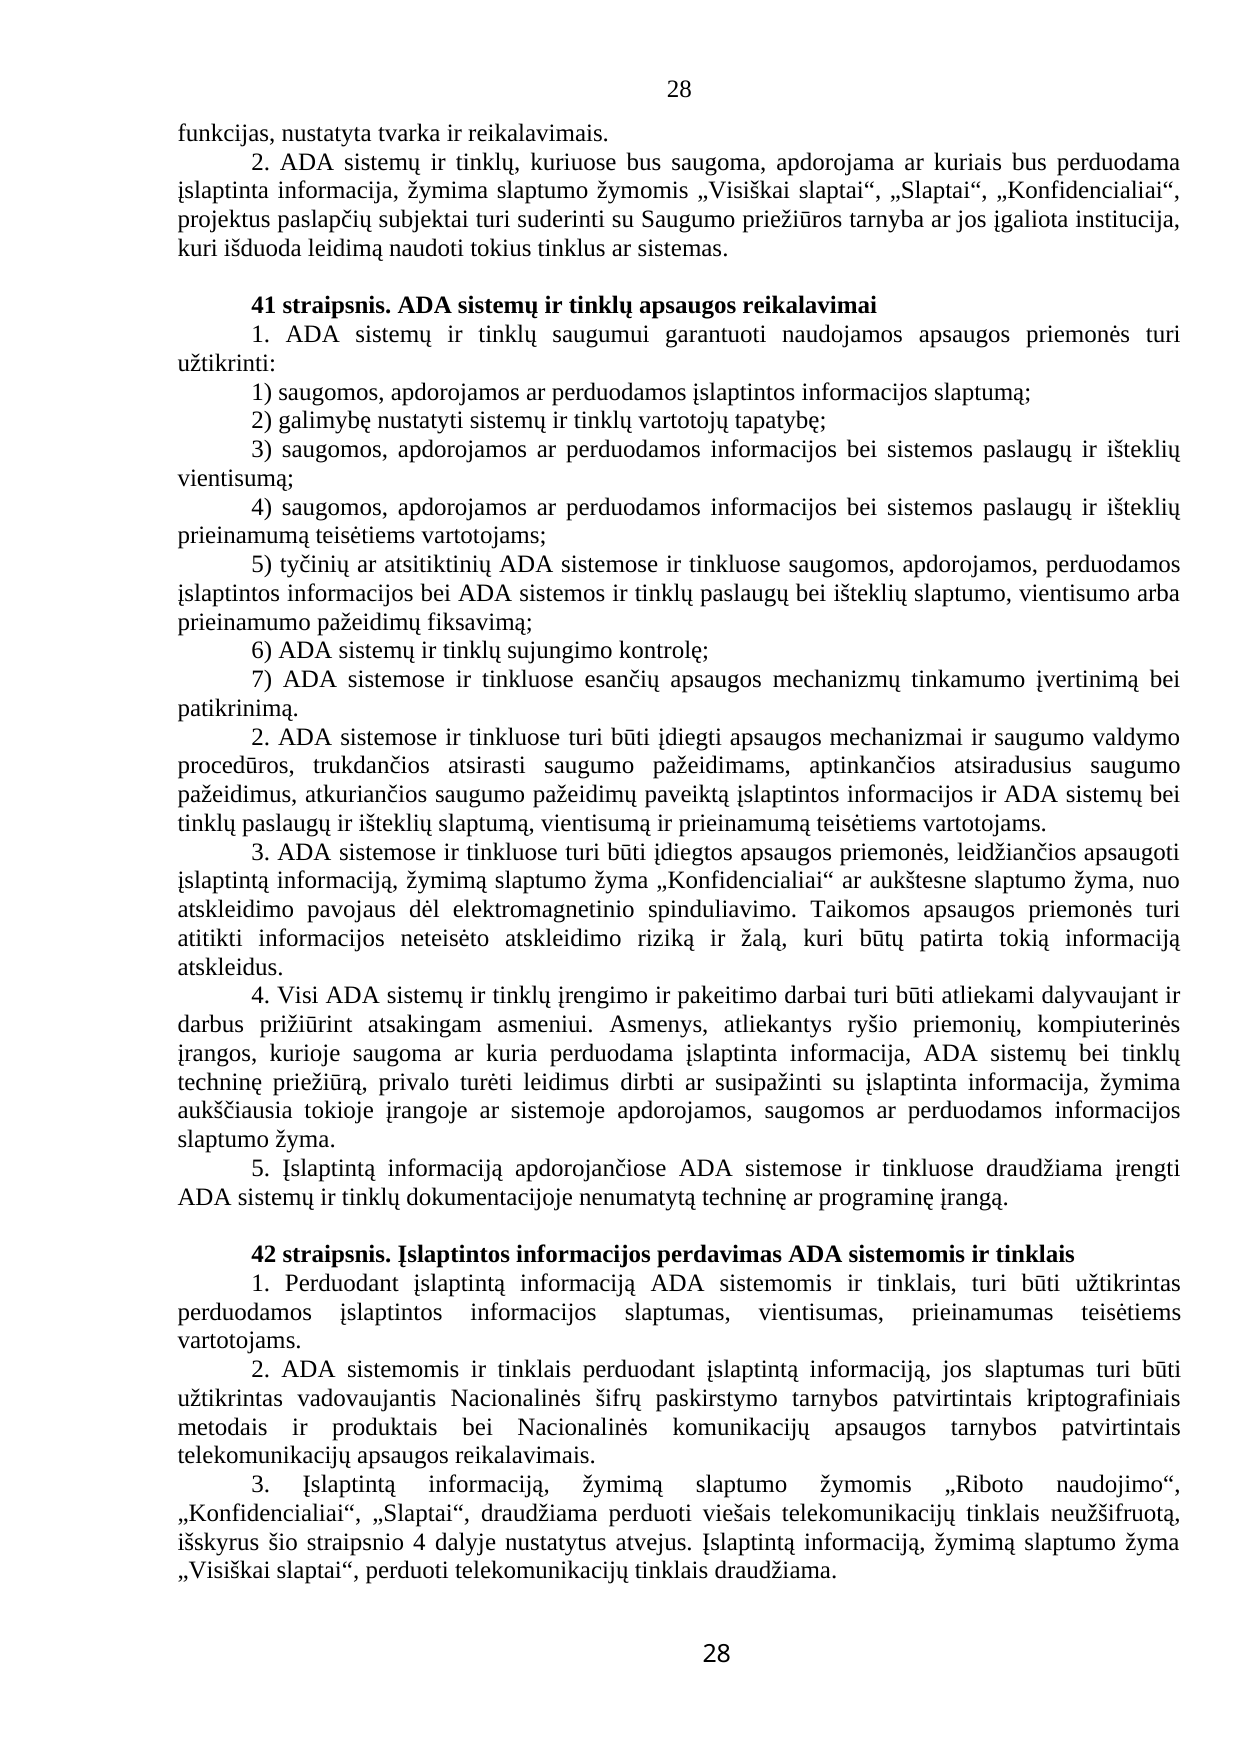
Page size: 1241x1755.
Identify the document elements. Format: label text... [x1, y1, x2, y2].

text 42 straipsnis. Įslaptintos informacijos perdavimas ADA sistemomis ir tinklais [177, 1239, 1181, 1268]
text 41 straipsnis. ADA sistemų ir tinklų apsaugos reikalavimai [177, 291, 1181, 319]
text 1. ADA sistemų ir tinklų saugumui garantuoti naudojamos apsaugos priemonės turi užtikrinti: [177, 319, 1181, 377]
text 3. ADA sistemose ir tinkluose turi būti įdiegtos apsaugos priemonės, leidžiančios apsaugoti įslaptintą informaciją, žymimą slaptumo žyma „Konfidencialiai“ ar aukštesne slaptumo žyma, nuo atskleidimo pavojaus dėl elektromagnetinio spinduliavimo. Taikomos apsaugos priemonės turi atitikti informacijos neteisėto atskleidimo riziką ir žalą, kuri būtų patirta tokią informaciją atskleidus. [177, 837, 1181, 981]
text 5) tyčinių ar atsitiktinių ADA sistemose ir tinkluose saugomos, apdorojamos, perduodamos įslaptintos informacijos bei ADA sistemos ir tinklų paslaugų bei išteklių slaptumo, vientisumo arba prieinamumo pažeidimų fiksavimą; [177, 549, 1181, 636]
text 2) galimybę nustatyti sistemų ir tinklų vartotojų tapatybę; [177, 406, 1181, 434]
text 6) ADA sistemų ir tinklų sujungimo kontrolę; [177, 636, 1181, 664]
text 7) ADA sistemose ir tinkluose esančių apsaugos mechanizmų tinkamumo įvertinimą bei patikrinimą. [177, 664, 1181, 722]
text 1) saugomos, apdorojamos ar perduodamos įslaptintos informacijos slaptumą; [177, 377, 1181, 406]
text 5. Įslaptintą informaciją apdorojančiose ADA sistemose ir tinkluose draudžiama įrengti ADA sistemų ir tinklų dokumentacijoje nenumatytą techninę ar programinę įrangą. [177, 1153, 1181, 1211]
text 3) saugomos, apdorojamos ar perduodamos informacijos bei sistemos paslaugų ir išteklių vientisumą; [177, 434, 1181, 492]
text 2. ADA sistemomis ir tinklais perduodant įslaptintą informaciją, jos slaptumas turi būti užtikrintas vadovaujantis Nacionalinės šifrų paskirstymo tarnybos patvirtintais kriptografiniais metodais ir produktais bei Nacionalinės komunikacijų apsaugos tarnybos patvirtintais telekomunikacijų apsaugos reikalavimais. [177, 1354, 1181, 1469]
text 3. Įslaptintą informaciją, žymimą slaptumo žymomis „Riboto naudojimo“, „Konfidencialiai“, „Slaptai“, draudžiama perduoti viešais telekomunikacijų tinklais neužšifruotą, išskyrus šio straipsnio 4 dalyje nustatytus atvejus. Įslaptintą informaciją, žymimą slaptumo žyma „Visiškai slaptai“, perduoti telekomunikacijų tinklais draudžiama. [177, 1469, 1181, 1584]
text 1. Perduodant įslaptintą informaciją ADA sistemomis ir tinklais, turi būti užtikrintas perduodamos įslaptintos informacijos slaptumas, vientisumas, prieinamumas teisėtiems vartotojams. [177, 1268, 1181, 1354]
text funkcijas, nustatyta tvarka ir reikalavimais. [177, 118, 1181, 147]
text 2. ADA sistemose ir tinkluose turi būti įdiegti apsaugos mechanizmai ir saugumo valdymo procedūros, trukdančios atsirasti saugumo pažeidimams, aptinkančios atsiradusius saugumo pažeidimus, atkuriančios saugumo pažeidimų paveiktą įslaptintos informacijos ir ADA sistemų bei tinklų paslaugų ir išteklių slaptumą, vientisumą ir prieinamumą teisėtiems vartotojams. [177, 722, 1181, 837]
text 2. ADA sistemų ir tinklų, kuriuose bus saugoma, apdorojama ar kuriais bus perduodama įslaptinta informacija, žymima slaptumo žymomis „Visiškai slaptai“, „Slaptai“, „Konfidencialiai“, projektus paslapčių subjektai turi suderinti su Saugumo priežiūros tarnyba ar jos įgaliota institucija, kuri išduoda leidimą naudoti tokius tinklus ar sistemas. [177, 147, 1181, 262]
text 4) saugomos, apdorojamos ar perduodamos informacijos bei sistemos paslaugų ir išteklių prieinamumą teisėtiems vartotojams; [177, 492, 1181, 549]
text 4. Visi ADA sistemų ir tinklų įrengimo ir pakeitimo darbai turi būti atliekami dalyvaujant ir darbus prižiūrint atsakingam asmeniui. Asmenys, atliekantys ryšio priemonių, kompiuterinės įrangos, kurioje saugoma ar kuria perduodama įslaptinta informacija, ADA sistemų bei tinklų techninę priežiūrą, privalo turėti leidimus dirbti ar susipažinti su įslaptinta informacija, žymima aukščiausia tokioje įrangoje ar sistemoje apdorojamos, saugomos ar perduodamos informacijos slaptumo žyma. [177, 981, 1181, 1153]
